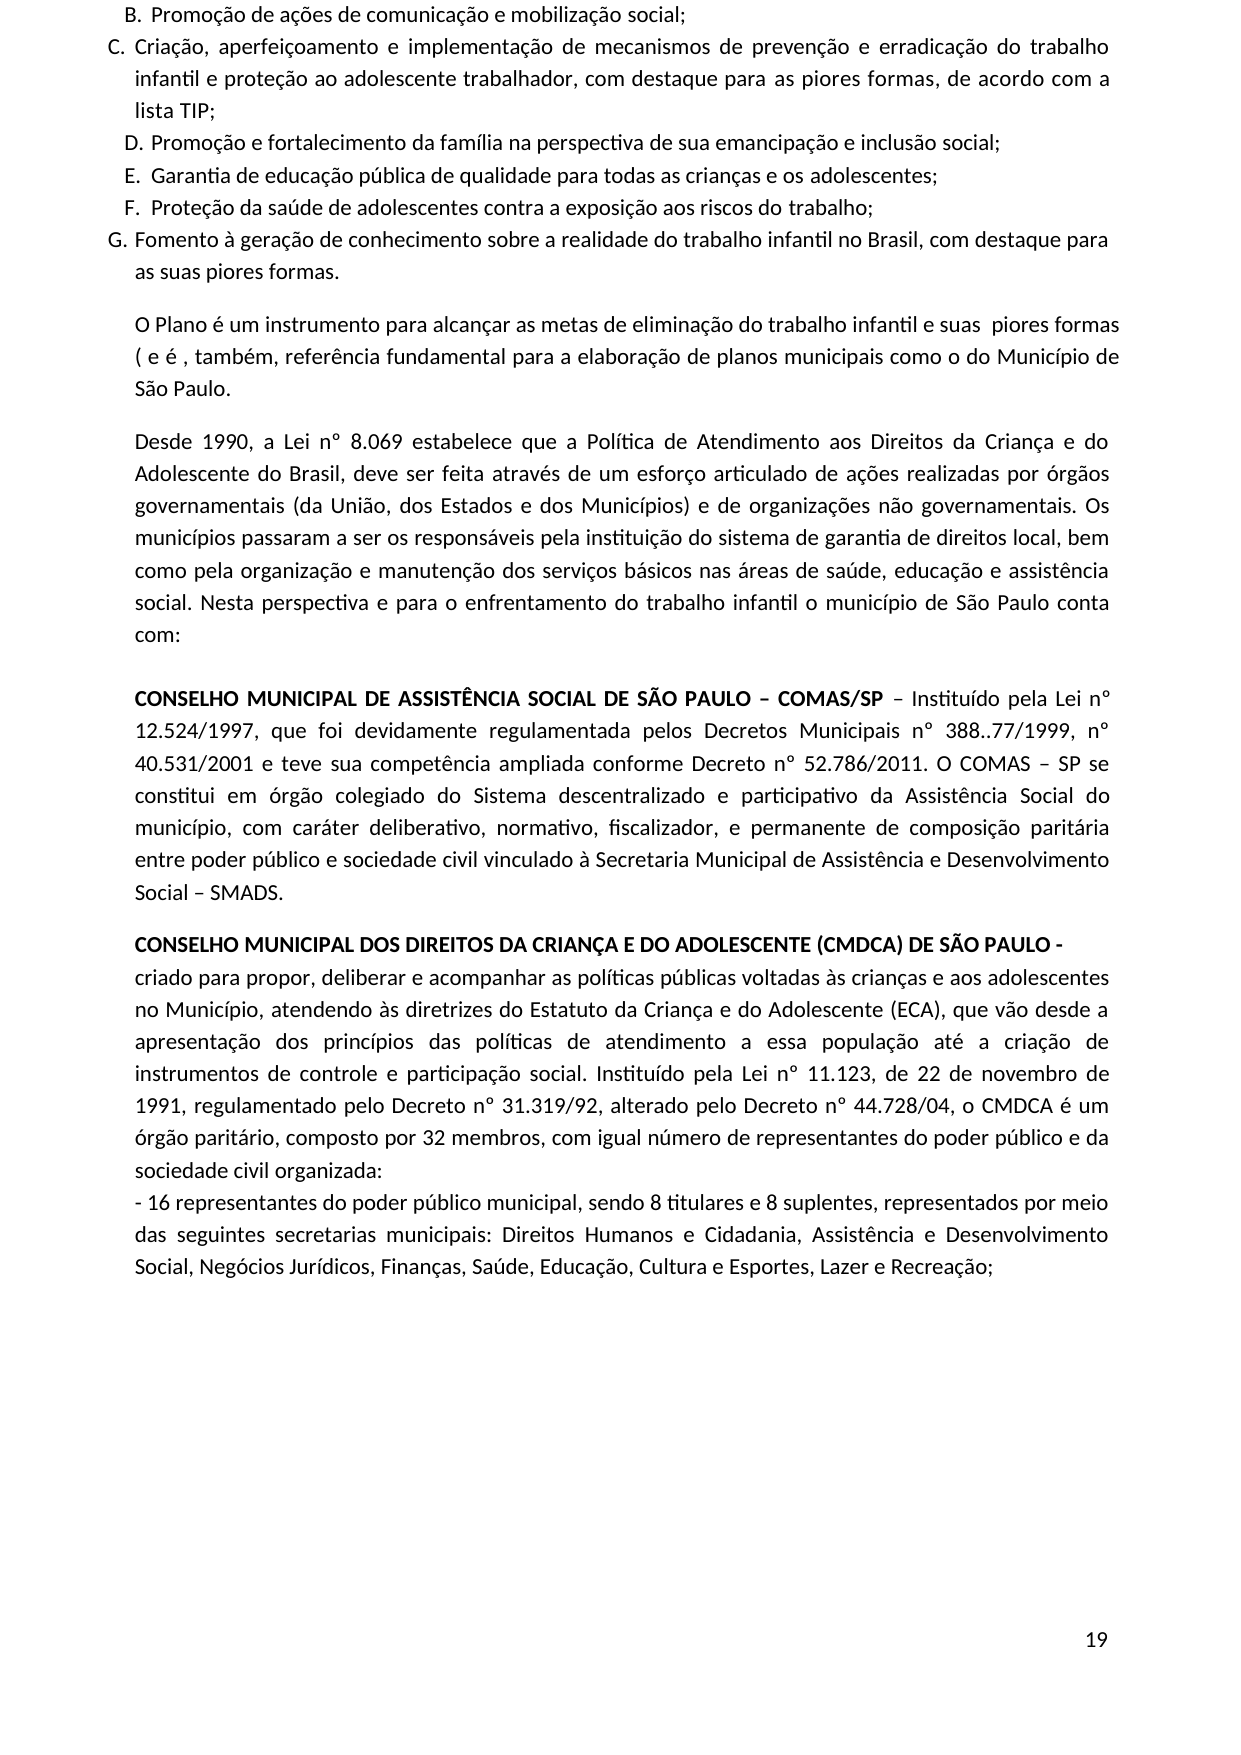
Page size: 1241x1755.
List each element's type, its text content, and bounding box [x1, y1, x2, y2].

text - 16 representantes do poder público municipal, sendo 8 titulares e 8 suplentes, representados por meio das seguintes secretarias municipais: Direitos Humanos e Cidadania, Assistência e Desenvolvimento Social, Negócios Jurídicos, Finanças, Saúde, Educação, Cultura e Esportes, Lazer e Recreação; [134, 1188, 1111, 1280]
list Promoção de ações de comunicação e mobilização social; [134, 0, 1122, 28]
list Garantia de educação pública de qualidade para todas as crianças e os adolescentes; [134, 161, 1122, 189]
text CONSELHO MUNICIPAL DE ASSISTÊNCIA SOCIAL DE SÃO PAULO – COMAS/SP – Instituído pela Lei nº 12.524/1997, que foi devidamente regulamentada pelos Decretos Municipais nº 388..77/1999, nº 40.531/2001 e teve sua competência ampliada conforme Decreto nº 52.786/2011. O COMAS – SP se constitui em órgão colegiado do Sistema descentralizado e participativo da Assistência Social do município, com caráter deliberativo, normativo, fiscalizador, e permanente de composição paritária entre poder público e sociedade civil vinculado à Secretaria Municipal de Assistência e Desenvolvimento Social – SMADS. [134, 684, 1111, 906]
text criado para propor, deliberar e acompanhar as políticas públicas voltadas às crianças e aos adolescentes no Município, atendendo às diretrizes do Estatuto da Criança e do Adolescente (ECA), que vão desde a apresentação dos princípios das políticas de atendimento a essa população até a criação de instrumentos de controle e participação social. Instituído pela Lei nº 11.123, de 22 de novembro de 1991, regulamentado pelo Decreto nº 31.319/92, alterado pelo Decreto nº 44.728/04, o CMDCA é um órgão paritário, composto por 32 membros, com igual número de representantes do poder público e da sociedade civil organizada: [134, 963, 1111, 1184]
text O Plano é um instrumento para alcançar as metas de eliminação do trabalho infantil e suas piores formas ( e é , também, referência fundamental para a elaboração de planos municipais como o do Município de São Paulo. [134, 310, 1122, 402]
list Proteção da saúde de adolescentes contra a exposição aos riscos do trabalho; [134, 193, 1122, 221]
list Criação, aperfeiçoamento e implementação de mecanismos de prevenção e erradicação do trabalho infantil e proteção ao adolescente trabalhador, com destaque para as piores formas, de acordo com a lista TIP; [118, 32, 1111, 124]
text Desde 1990, a Lei nº 8.069 estabelece que a Política de Atendimento aos Direitos da Criança e do Adolescente do Brasil, deve ser feita através de um esforço articulado de ações realizadas por órgãos governamentais (da União, dos Estados e dos Municípios) e de organizações não governamentais. Os municípios passaram a ser os responsáveis pela instituição do sistema de garantia de direitos local, bem como pela organização e manutenção dos serviços básicos nas áreas de saúde, educação e assistência social. Nesta perspectiva e para o enfrentamento do trabalho infantil o município de São Paulo conta com: [134, 427, 1111, 648]
subtitle CONSELHO MUNICIPAL DOS DIREITOS DA CRIANÇA E DO ADOLESCENTE (CMDCA) DE SÃO PAULO - [134, 931, 1122, 959]
list Fomento à geração de conhecimento sobre a realidade do trabalho infantil no Brasil, com destaque para as suas piores formas. [118, 225, 1110, 285]
list Promoção e fortalecimento da família na perspectiva de sua emancipação e inclusão social; [134, 129, 1122, 156]
